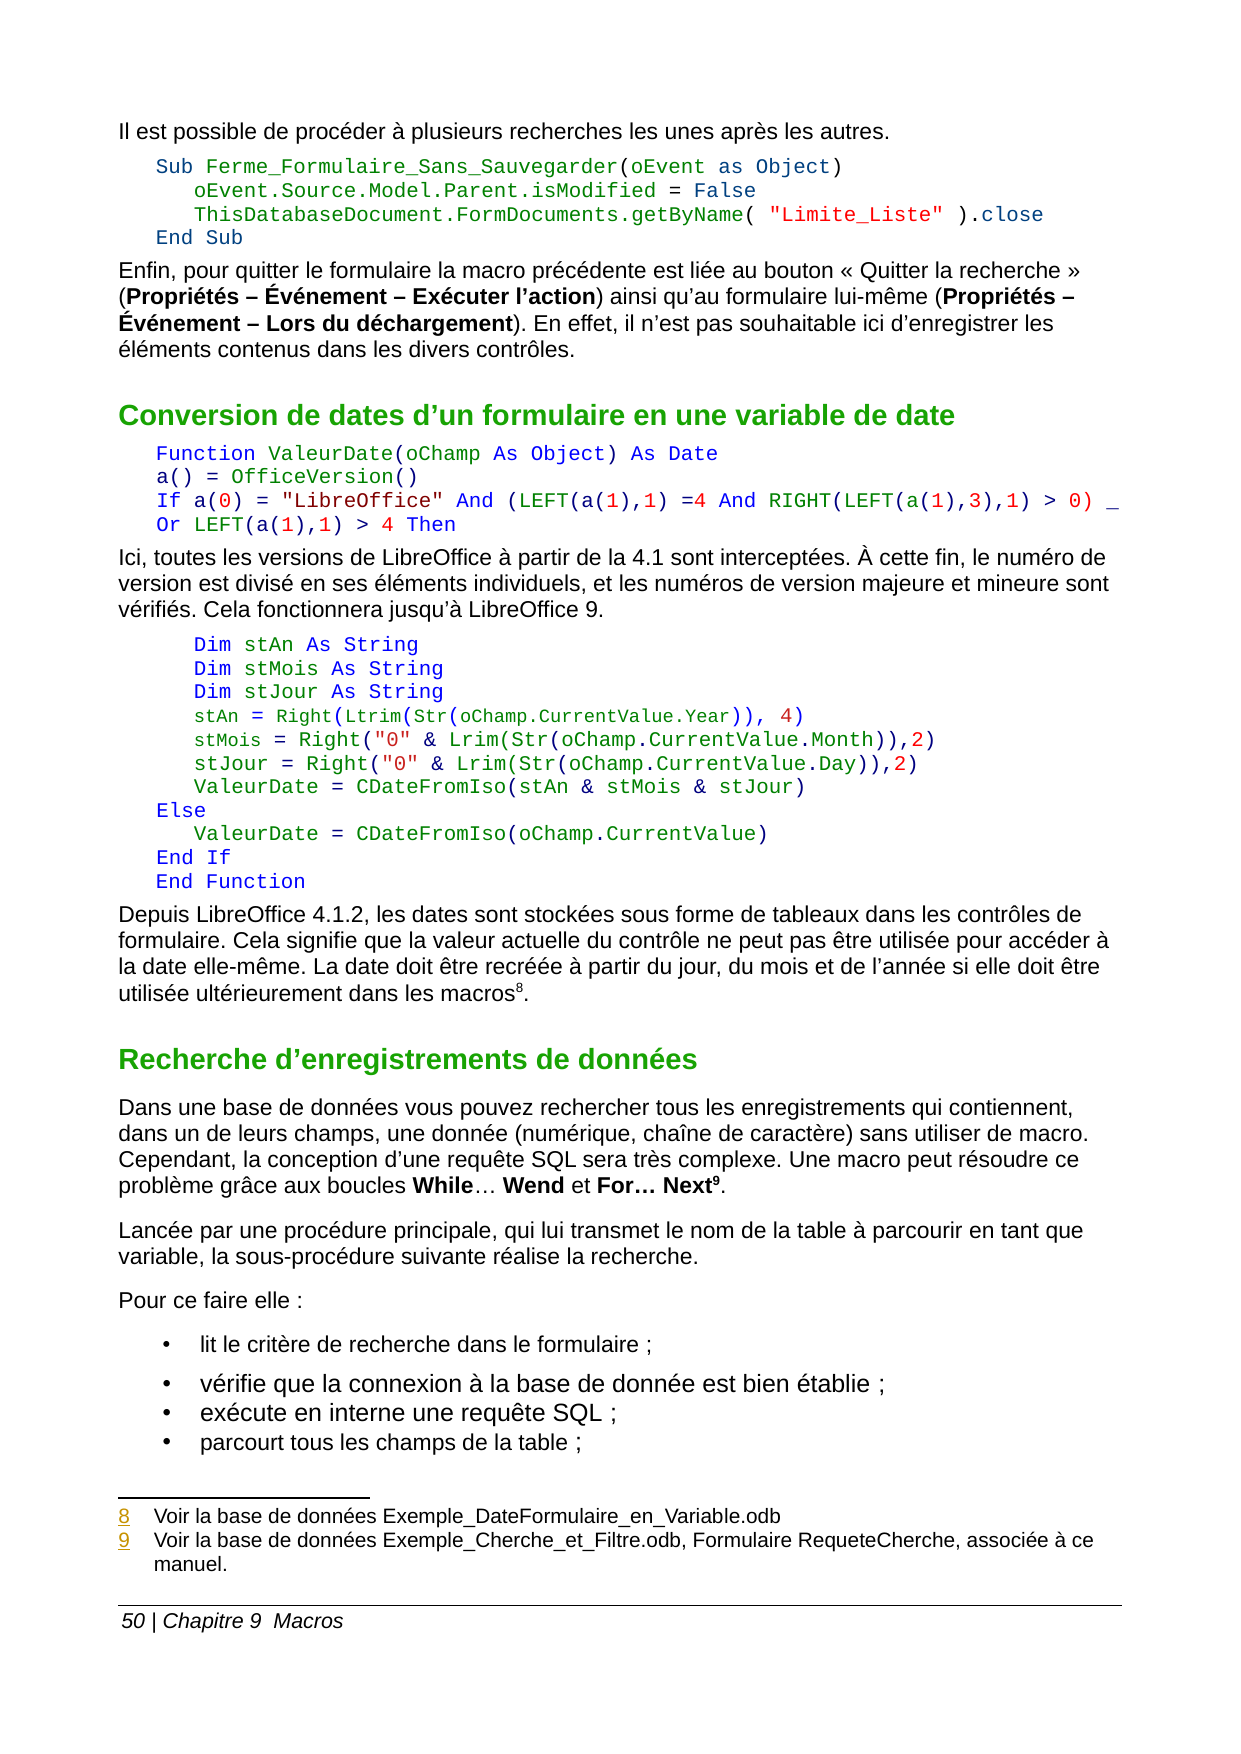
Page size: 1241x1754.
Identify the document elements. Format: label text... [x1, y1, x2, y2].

text ValeurDate = CDateFromIso(stAn & stMois & stJour) [156, 776, 1122, 800]
text Voir la base de données Exemple_DateFormulaire_en_Variable.odb [118, 1504, 1122, 1528]
text Else [156, 800, 1122, 823]
subtitle Recherche d’enregistrements de données [118, 1042, 1122, 1076]
text If a(0) = "LibreOffice" And (LEFT(a(1),1) =4 And RIGHT(LEFT(a(1),3),1) > 0) _ Or LEFT(a(1),1) > 4 Then [156, 490, 1122, 537]
text a() = OfficeVersion() [156, 467, 1122, 490]
text Dans une base de données vous pouvez rechercher tous les enregistrements qui contiennent, dans un de leurs champs, une donnée (numérique, chaîne de caractère) sans utiliser de macro. Cependant, la conception d’une requête SQL sera très complexe. Une macro peut résoudre ce problème grâce aux boucles While… Wend et For… Next. [118, 1093, 1122, 1199]
text Ici, toutes les versions de LibreOffice à partir de la 4.1 sont interceptées. À cette fin, le numéro de version est divisé en ses éléments individuels, et les numéros de version majeure et mineure sont vérifiés. Cela fonctionnera jusqu’à LibreOffice 9. [118, 543, 1122, 622]
text Dim stMois As String [156, 658, 1122, 682]
text ThisDatabaseDocument.FormDocuments.getByName( "Limite_Liste" ).close [156, 203, 1122, 227]
list parcourt tous les champs de la table ; [162, 1427, 1122, 1456]
text Function ValeurDate(oChamp As Object) As Date [156, 443, 1122, 467]
text stAn = Right(Ltrim(Str(oChamp.CurrentValue.Year)), 4) [156, 705, 1122, 729]
list vérifie que la connexion à la base de donnée est bien établie ; [162, 1369, 1122, 1398]
text Dim stAn As String [156, 634, 1122, 658]
text stMois = Right("0" & Lrim(Str(oChamp.CurrentValue.Month)),2) [156, 729, 1122, 752]
text Enfin, pour quitter le formulaire la macro précédente est liée au bouton « Quitter la recherche » (Propriétés – Événement – Exécuter l’action) ainsi qu’au formulaire lui-même (Propriétés – Événement – Lors du déchargement). En effet, il n’est pas souhaitable ici d’enregistrer les éléments contenus dans les divers contrôles. [118, 257, 1122, 362]
subtitle Conversion de dates d’un formulaire en une variable de date [118, 398, 1122, 431]
text Lancée par une procédure principale, qui lui transmet le nom de la table à parcourir en tant que variable, la sous-procédure suivante réalise la recherche. [118, 1217, 1122, 1269]
text Pour ce faire elle : [118, 1287, 1122, 1313]
text End If [156, 847, 1122, 871]
text Voir la base de données Exemple_Cherche_et_Filtre.odb, Formulaire RequeteCherche, associée à ce manuel. [118, 1528, 1122, 1576]
text oEvent.Source.Model.Parent.isModified = False [156, 180, 1122, 203]
text ValeurDate = CDateFromIso(oChamp.CurrentValue) [156, 823, 1122, 847]
text End Sub [156, 227, 1122, 251]
text Sub Ferme_Formulaire_Sans_Sauvegarder(oEvent as Object) [156, 156, 1122, 180]
text stJour = Right("0" & Lrim(Str(oChamp.CurrentValue.Day)),2) [156, 752, 1122, 776]
text End Function [156, 871, 1122, 894]
text Dim stJour As String [156, 682, 1122, 705]
text Depuis LibreOffice 4.1.2, les dates sont stockées sous forme de tableaux dans les contrôles de formulaire. Cela signifie que la valeur actuelle du contrôle ne peut pas être utilisée pour accéder à la date elle-même. La date doit être recréée à partir du jour, du mois et de l’année si elle doit être utilisée ultérieurement dans les macros. [118, 901, 1122, 1006]
text Il est possible de procéder à plusieurs recherches les unes après les autres. [118, 118, 1122, 144]
list exécute en interne une requête SQL ; [162, 1398, 1122, 1427]
